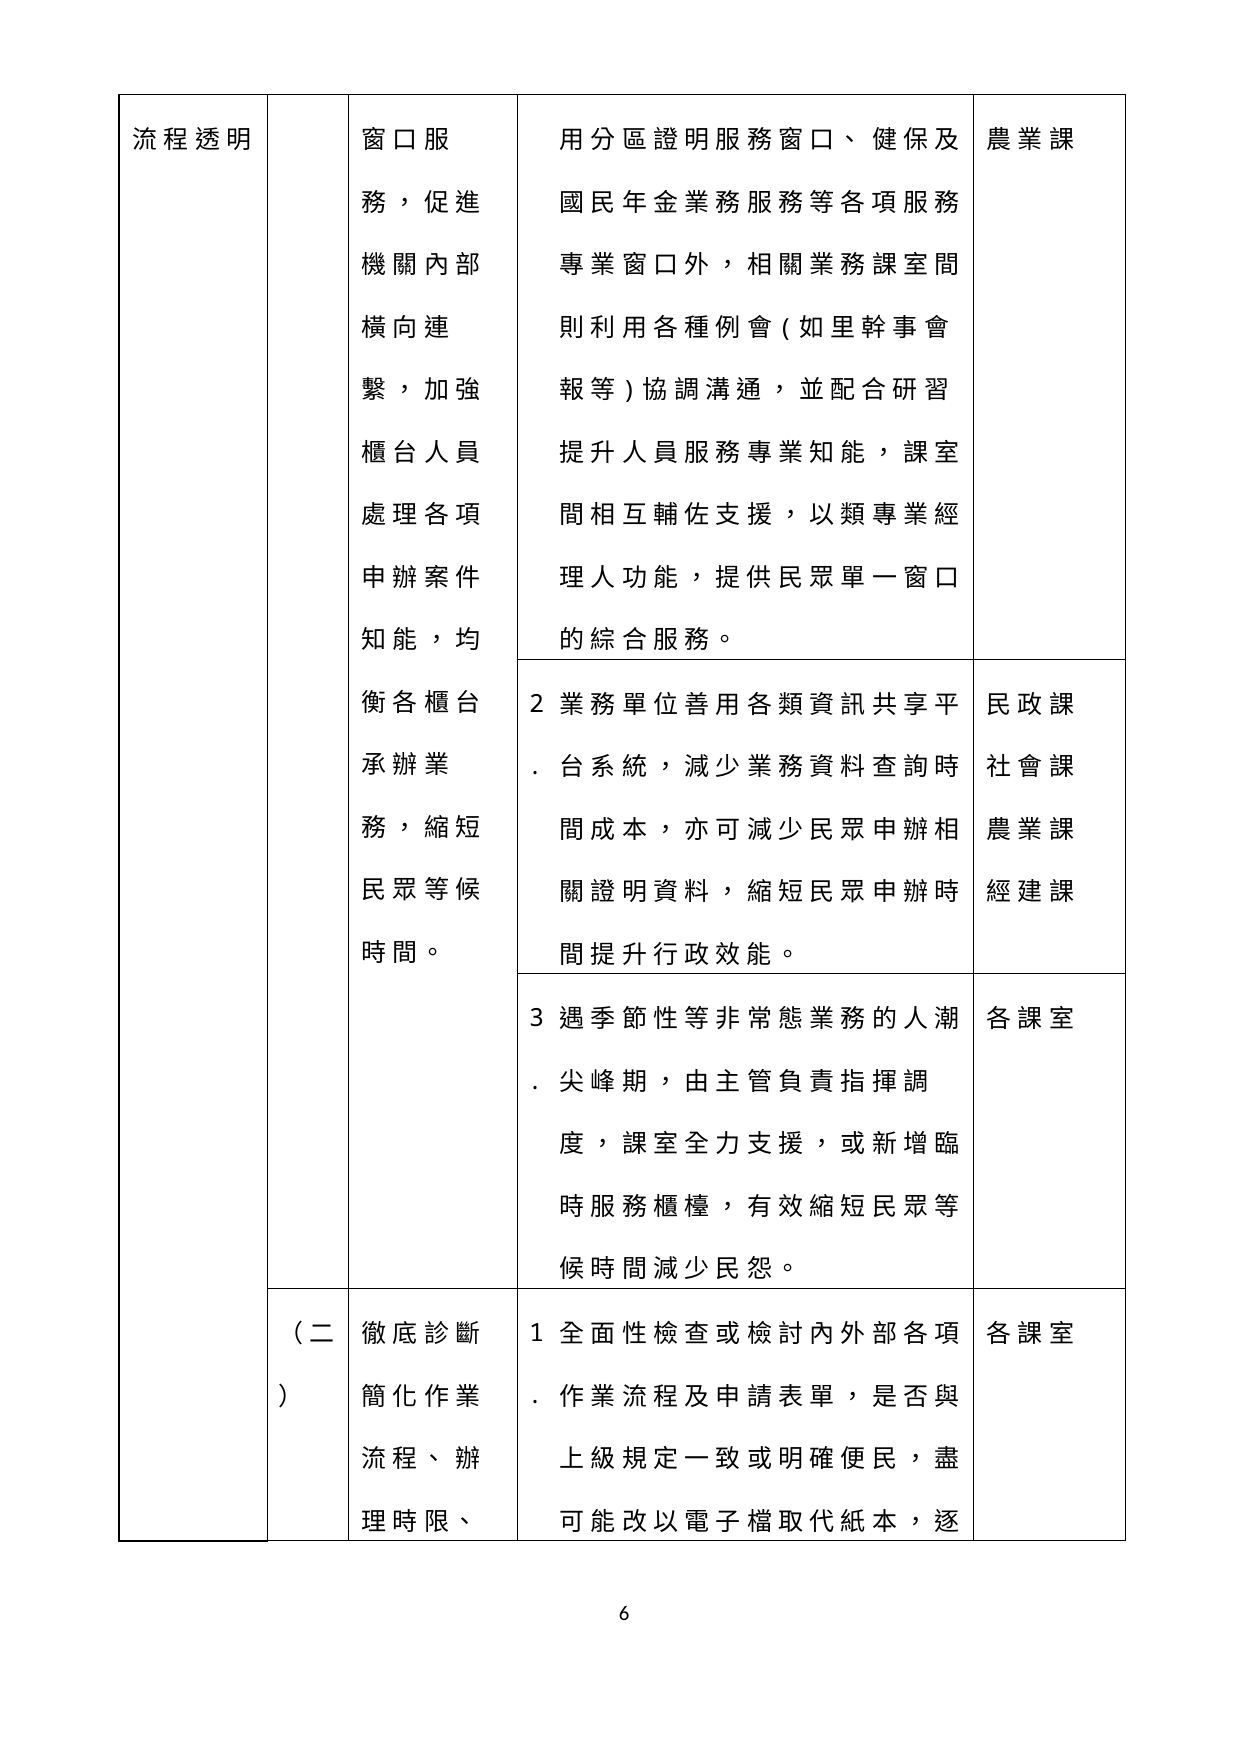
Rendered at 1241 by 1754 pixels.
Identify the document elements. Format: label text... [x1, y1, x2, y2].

table_cell 各課室 [974, 974, 1125, 1288]
table_cell 各課室 [974, 1289, 1125, 1540]
table_cell 窗口服務，促進機關內部橫向連繫，加強櫃台人員處理各項申辦案件知能，均衡各櫃台承辦業務，縮短民眾等候時間。 [349, 95, 517, 1288]
table_cell 流程透明 [120, 95, 267, 1540]
table_cell 1. [518, 1289, 548, 1540]
table_cell 農業課 [974, 95, 1125, 659]
table_cell [518, 95, 548, 659]
table_cell 3. [518, 974, 548, 1288]
table_cell 用分區證明服務窗口、健保及國民年金業務服務等各項服務專業窗口外，相關業務課室間則利用各種例會(如里幹事會報等)協調溝通，並配合研習提升人員服務專業知能，課室間相互輔佐支援，以類專業經理人功能，提供民眾單一窗口的綜合服務。 [548, 95, 973, 659]
table_cell 民政課 社會課 農業課 經建課 [974, 660, 1125, 973]
table_cell （二） [268, 1289, 348, 1540]
table_cell 遇季節性等非常態業務的人潮尖峰期，由主管負責指揮調度，課室全力支援，或新增臨時服務櫃檯，有效縮短民眾等候時間減少民怨。 [548, 974, 973, 1288]
table_cell [268, 95, 348, 1288]
table_cell 2. [518, 660, 548, 973]
table_cell 業務單位善用各類資訊共享平台系統，減少業務資料查詢時間成本，亦可減少民眾申辦相關證明資料，縮短民眾申辦時間提升行政效能。 [548, 660, 973, 973]
table_cell 全面性檢查或檢討內外部各項作業流程及申請表單，是否與上級規定一致或明確便民，盡可能改以電子檔取代紙本，逐 [548, 1289, 973, 1540]
table_cell 徹底診斷簡化作業流程、辦理時限、 [349, 1289, 517, 1540]
